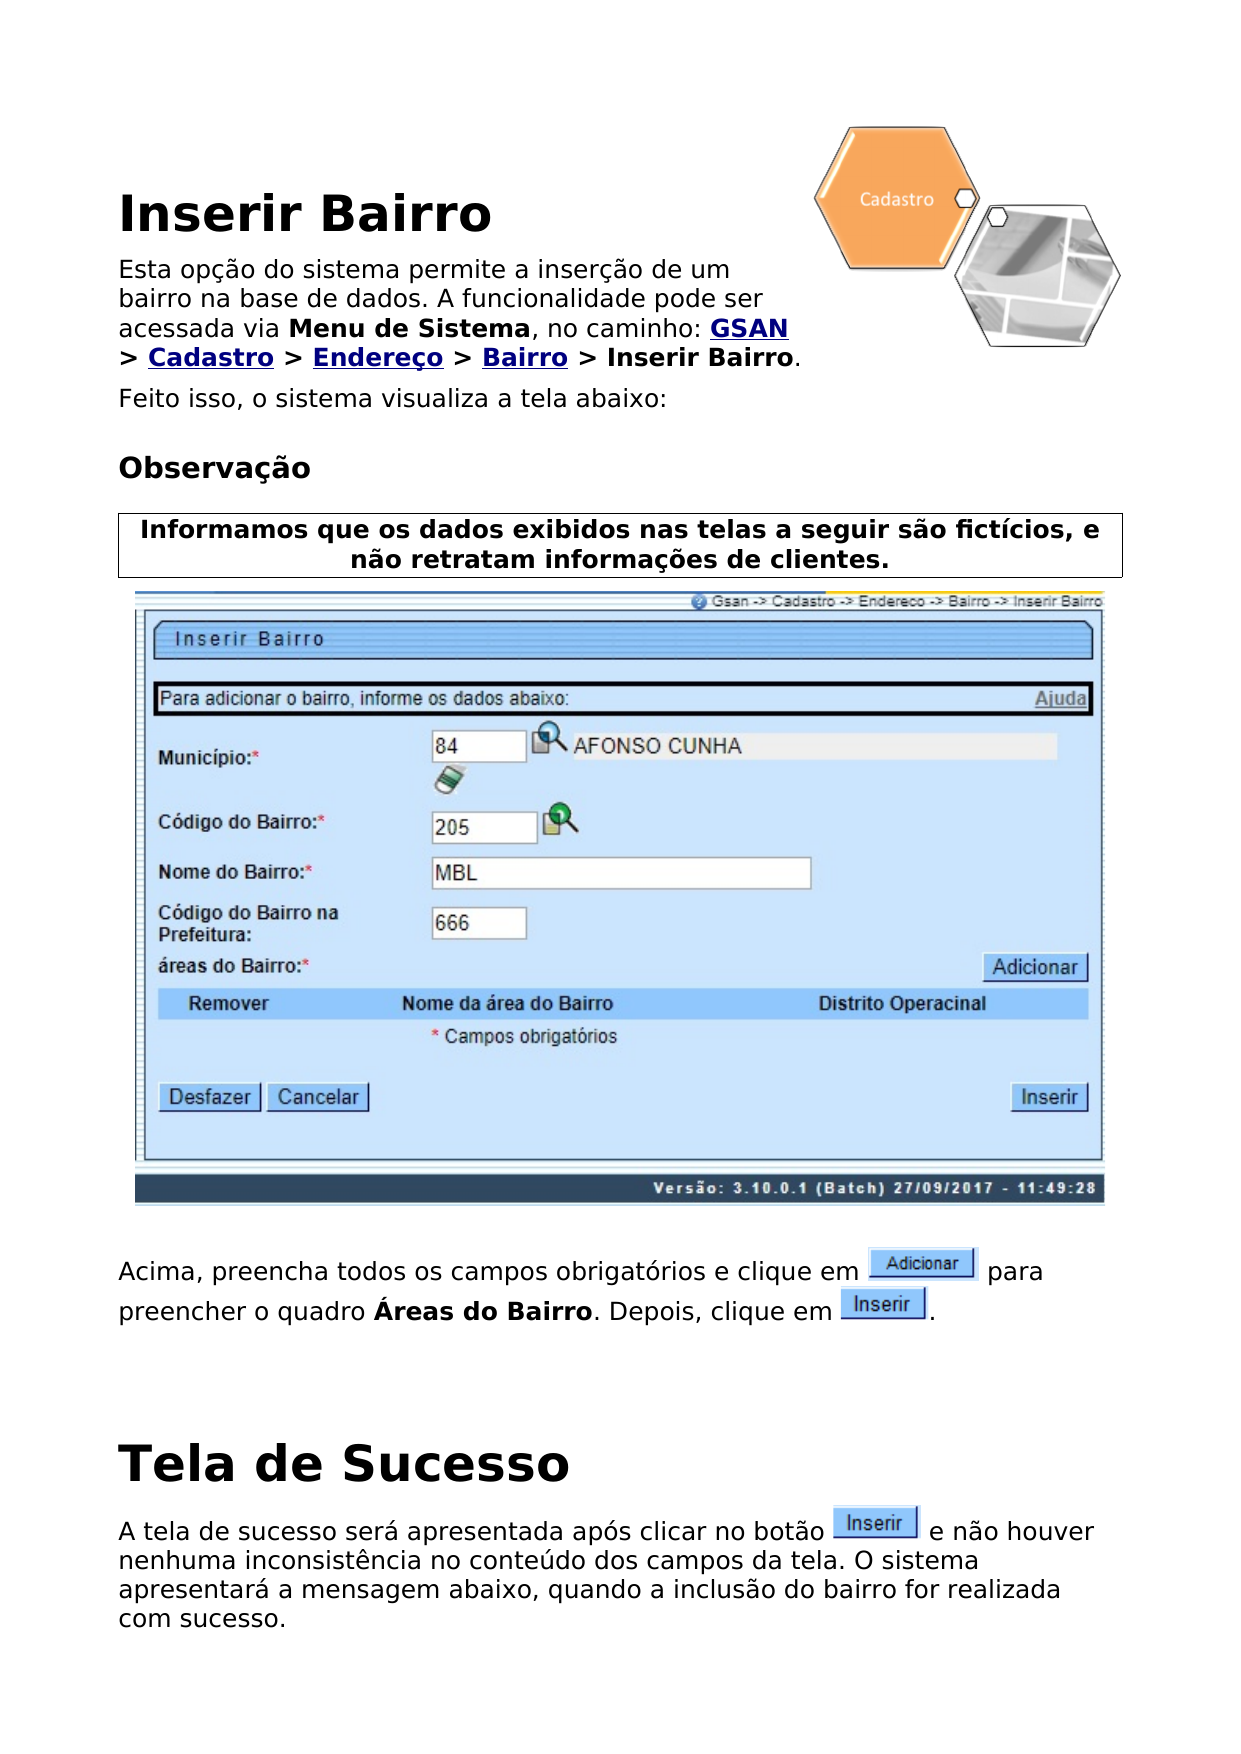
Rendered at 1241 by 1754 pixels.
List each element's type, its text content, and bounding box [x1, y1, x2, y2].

table_header Informamos que os dados exibidos nas telas a seguir são fictícios, e não retratam informações de clientes. [119, 514, 1122, 577]
picture [868, 1247, 979, 1281]
text Acima, preencha todos os campos obrigatórios e clique em para preencher o quadro Áreas do Bairro. Depois, clique em . [118, 1247, 1122, 1327]
text A tela de sucesso será apresentada após clicar no botão e não houver nenhuma inconsistência no conteúdo dos campos da tela. O sistema apresentará a mensagem abaixo, quando a inclusão do bairro for realizada com sucesso. [118, 1506, 1122, 1633]
text Feito isso, o sistema visualiza a tela abaixo: [118, 385, 1122, 414]
picture [840, 1286, 929, 1321]
picture [833, 1505, 921, 1540]
text Esta opção do sistema permite a inserção de um bairro na base de dados. A funcionalidade pode ser acessada via Menu de Sistema, no caminho: GSAN > Cadastro > Endereço > Bairro > Inserir Bairro. [118, 256, 1122, 372]
subtitle Observação [118, 451, 1122, 485]
subtitle Tela de Sucesso [118, 1435, 1122, 1493]
picture [135, 591, 1106, 1206]
picture [809, 118, 1123, 353]
subtitle Inserir Bairro [118, 185, 809, 243]
